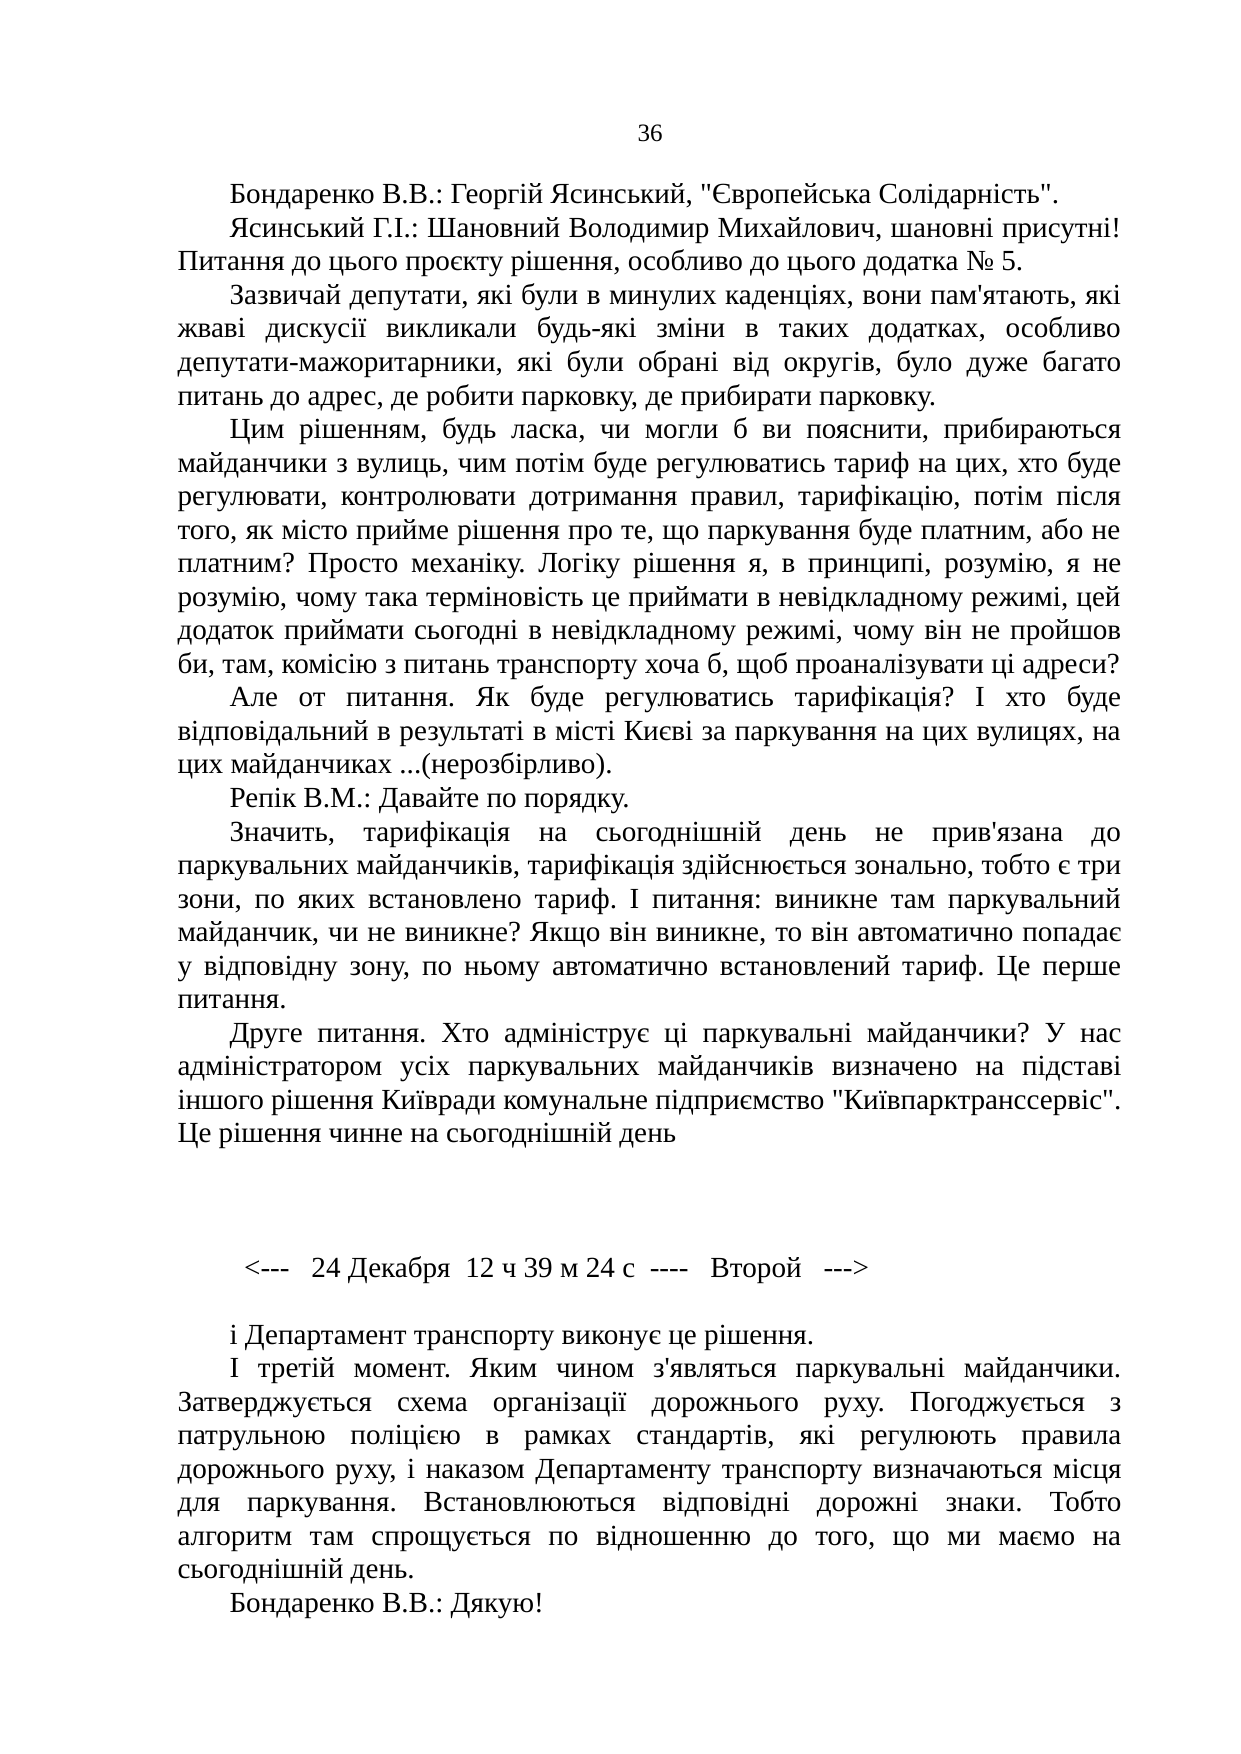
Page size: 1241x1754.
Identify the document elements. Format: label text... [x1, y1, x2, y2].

text Репік В.М.: Давайте по порядку. [177, 780, 1122, 814]
text Але от питання. Як буде регулюватись тарифікація? І хто буде відповідальний в результаті в місті Києві за паркування на цих вулицях, на цих майданчиках ...(нерозбірливо). [177, 679, 1122, 780]
text Друге питання. Хто адмініструє ці паркувальні майданчики? У нас адміністратором усіх паркувальних майданчиків визначено на підставі іншого рішення Київради комунальне підприємство "Київпарктранссервіс". Це рішення чинне на сьогоднішній день [177, 1015, 1122, 1149]
text <--- 24 Декабря 12 ч 39 м 24 с ---- Второй ---> [177, 1250, 1122, 1283]
text Бондаренко В.В.: Дякую! [177, 1585, 1122, 1619]
text Ясинський Г.І.: Шановний Володимир Михайлович, шановні присутні! Питання до цього проєкту рішення, особливо до цього додатка № 5. [177, 210, 1122, 277]
text Зазвичай депутати, які були в минулих каденціях, вони пам'ятають, які жваві дискусії викликали будь-які зміни в таких додатках, особливо депутати-мажоритарники, які були обрані від округів, було дуже багато питань до адрес, де робити парковку, де прибирати парковку. [177, 277, 1122, 411]
text Бондаренко В.В.: Георгій Ясинський, "Європейська Солідарність". [177, 176, 1122, 210]
text Цим рішенням, будь ласка, чи могли б ви пояснити, прибираються майданчики з вулиць, чим потім буде регулюватись тариф на цих, хто буде регулювати, контролювати дотримання правил, тарифікацію, потім після того, як місто прийме рішення про те, що паркування буде платним, або не платним? Просто механіку. Логіку рішення я, в принципі, розумію, я не розумію, чому така терміновість це приймати в невідкладному режимі, цей додаток приймати сьогодні в невідкладному режимі, чому він не пройшов би, там, комісію з питань транспорту хоча б, щоб проаналізувати ці адреси? [177, 411, 1122, 679]
text І третій момент. Яким чином з'являться паркувальні майданчики. Затверджується схема організації дорожнього руху. Погоджується з патрульною поліцією в рамках стандартів, які регулюють правила дорожнього руху, і наказом Департаменту транспорту визначаються місця для паркування. Встановлюються відповідні дорожні знаки. Тобто алгоритм там спрощується по відношенню до того, що ми маємо на сьогоднішній день. [177, 1350, 1122, 1585]
text Значить, тарифікація на сьогоднішній день не прив'язана до паркувальних майданчиків, тарифікація здійснюється зонально, тобто є три зони, по яких встановлено тариф. І питання: виникне там паркувальний майданчик, чи не виникне? Якщо він виникне, то він автоматично попадає у відповідну зону, по ньому автоматично встановлений тариф. Це перше питання. [177, 814, 1122, 1015]
text і Департамент транспорту виконує це рішення. [177, 1317, 1122, 1350]
